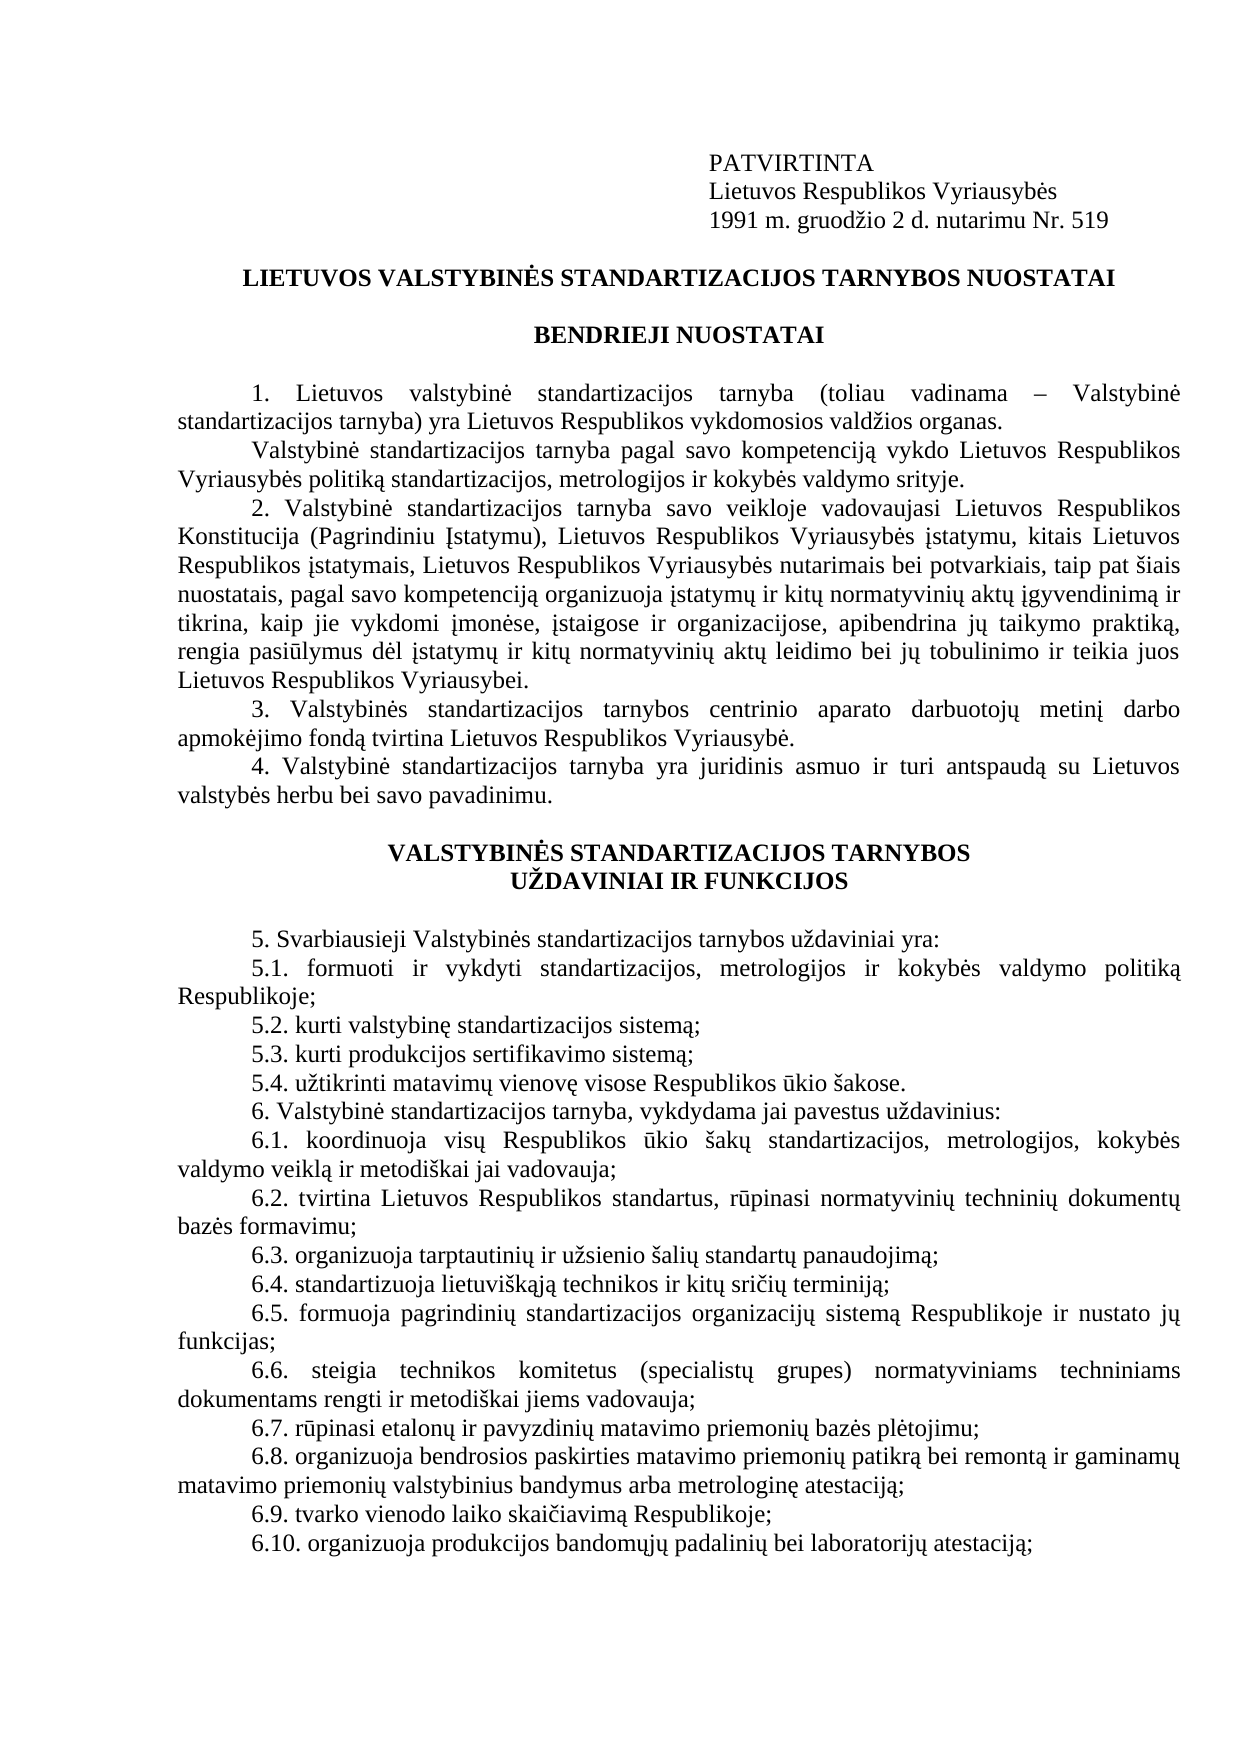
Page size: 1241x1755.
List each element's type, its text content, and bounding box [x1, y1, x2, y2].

text 5.1. formuoti ir vykdyti standartizacijos, metrologijos ir kokybės valdymo politiką Respublikoje; [177, 953, 1181, 1010]
text 5. Svarbiausieji Valstybinės standartizacijos tarnybos uždaviniai yra: [177, 924, 1181, 953]
text 6.6. steigia technikos komitetus (specialistų grupes) normatyviniams techniniams dokumentams rengti ir metodiškai jiems vadovauja; [177, 1355, 1181, 1413]
text PATVIRTINTA [177, 148, 1181, 176]
text 6.1. koordinuoja visų Respublikos ūkio šakų standartizacijos, metrologijos, kokybės valdymo veiklą ir metodiškai jai vadovauja; [177, 1125, 1181, 1183]
text 6.7. rūpinasi etalonų ir pavyzdinių matavimo priemonių bazės plėtojimu; [177, 1413, 1181, 1441]
text Valstybinė standartizacijos tarnyba pagal savo kompetenciją vykdo Lietuvos Respublikos Vyriausybės politiką standartizacijos, metrologijos ir kokybės valdymo srityje. [177, 435, 1181, 493]
text 6.5. formuoja pagrindinių standartizacijos organizacijų sistemą Respublikoje ir nustato jų funkcijas; [177, 1298, 1181, 1355]
text 5.2. kurti valstybinę standartizacijos sistemą; [177, 1010, 1181, 1039]
text Lietuvos Respublikos Vyriausybės [177, 176, 1181, 205]
text 6. Valstybinė standartizacijos tarnyba, vykdydama jai pavestus uždavinius: [177, 1096, 1181, 1125]
text VALSTYBINĖS STANDARTIZACIJOS TARNYBOS [177, 838, 1181, 866]
text UŽDAVINIAI IR FUNKCIJOS [177, 866, 1181, 895]
text 6.9. tvarko vienodo laiko skaičiavimą Respublikoje; [177, 1499, 1181, 1528]
text 5.3. kurti produkcijos sertifikavimo sistemą; [177, 1039, 1181, 1068]
text 1991 m. gruodžio 2 d. nutarimu Nr. 519 [177, 205, 1181, 234]
text BENDRIEJI NUOSTATAI [177, 320, 1181, 349]
text 6.2. tvirtina Lietuvos Respublikos standartus, rūpinasi normatyvinių techninių dokumentų bazės formavimu; [177, 1183, 1181, 1240]
text 5.4. užtikrinti matavimų vienovę visose Respublikos ūkio šakose. [177, 1068, 1181, 1096]
text 6.8. organizuoja bendrosios paskirties matavimo priemonių patikrą bei remontą ir gaminamų matavimo priemonių valstybinius bandymus arba metrologinę atestaciją; [177, 1441, 1181, 1499]
text LIETUVOS VALSTYBINĖS STANDARTIZACIJOS TARNYBOS NUOSTATAI [177, 263, 1181, 291]
text 4. Valstybinė standartizacijos tarnyba yra juridinis asmuo ir turi antspaudą su Lietuvos valstybės herbu bei savo pavadinimu. [177, 751, 1181, 809]
text 6.10. organizuoja produkcijos bandomųjų padalinių bei laboratorijų atestaciją; [177, 1528, 1181, 1556]
text 6.3. organizuoja tarptautinių ir užsienio šalių standartų panaudojimą; [177, 1240, 1181, 1269]
text 6.4. standartizuoja lietuviškąją technikos ir kitų sričių terminiją; [177, 1269, 1181, 1298]
text 3. Valstybinės standartizacijos tarnybos centrinio aparato darbuotojų metinį darbo apmokėjimo fondą tvirtina Lietuvos Respublikos Vyriausybė. [177, 694, 1181, 751]
text 1. Lietuvos valstybinė standartizacijos tarnyba (toliau vadinama – Valstybinė standartizacijos tarnyba) yra Lietuvos Respublikos vykdomosios valdžios organas. [177, 378, 1181, 435]
text 2. Valstybinė standartizacijos tarnyba savo veikloje vadovaujasi Lietuvos Respublikos Konstitucija (Pagrindiniu Įstatymu), Lietuvos Respublikos Vyriausybės įstatymu, kitais Lietuvos Respublikos įstatymais, Lietuvos Respublikos Vyriausybės nutarimais bei potvarkiais, taip pat šiais nuostatais, pagal savo kompetenciją organizuoja įstatymų ir kitų normatyvinių aktų įgyvendinimą ir tikrina, kaip jie vykdomi įmonėse, įstaigose ir organizacijose, apibendrina jų taikymo praktiką, rengia pasiūlymus dėl įstatymų ir kitų normatyvinių aktų leidimo bei jų tobulinimo ir teikia juos Lietuvos Respublikos Vyriausybei. [177, 493, 1181, 694]
